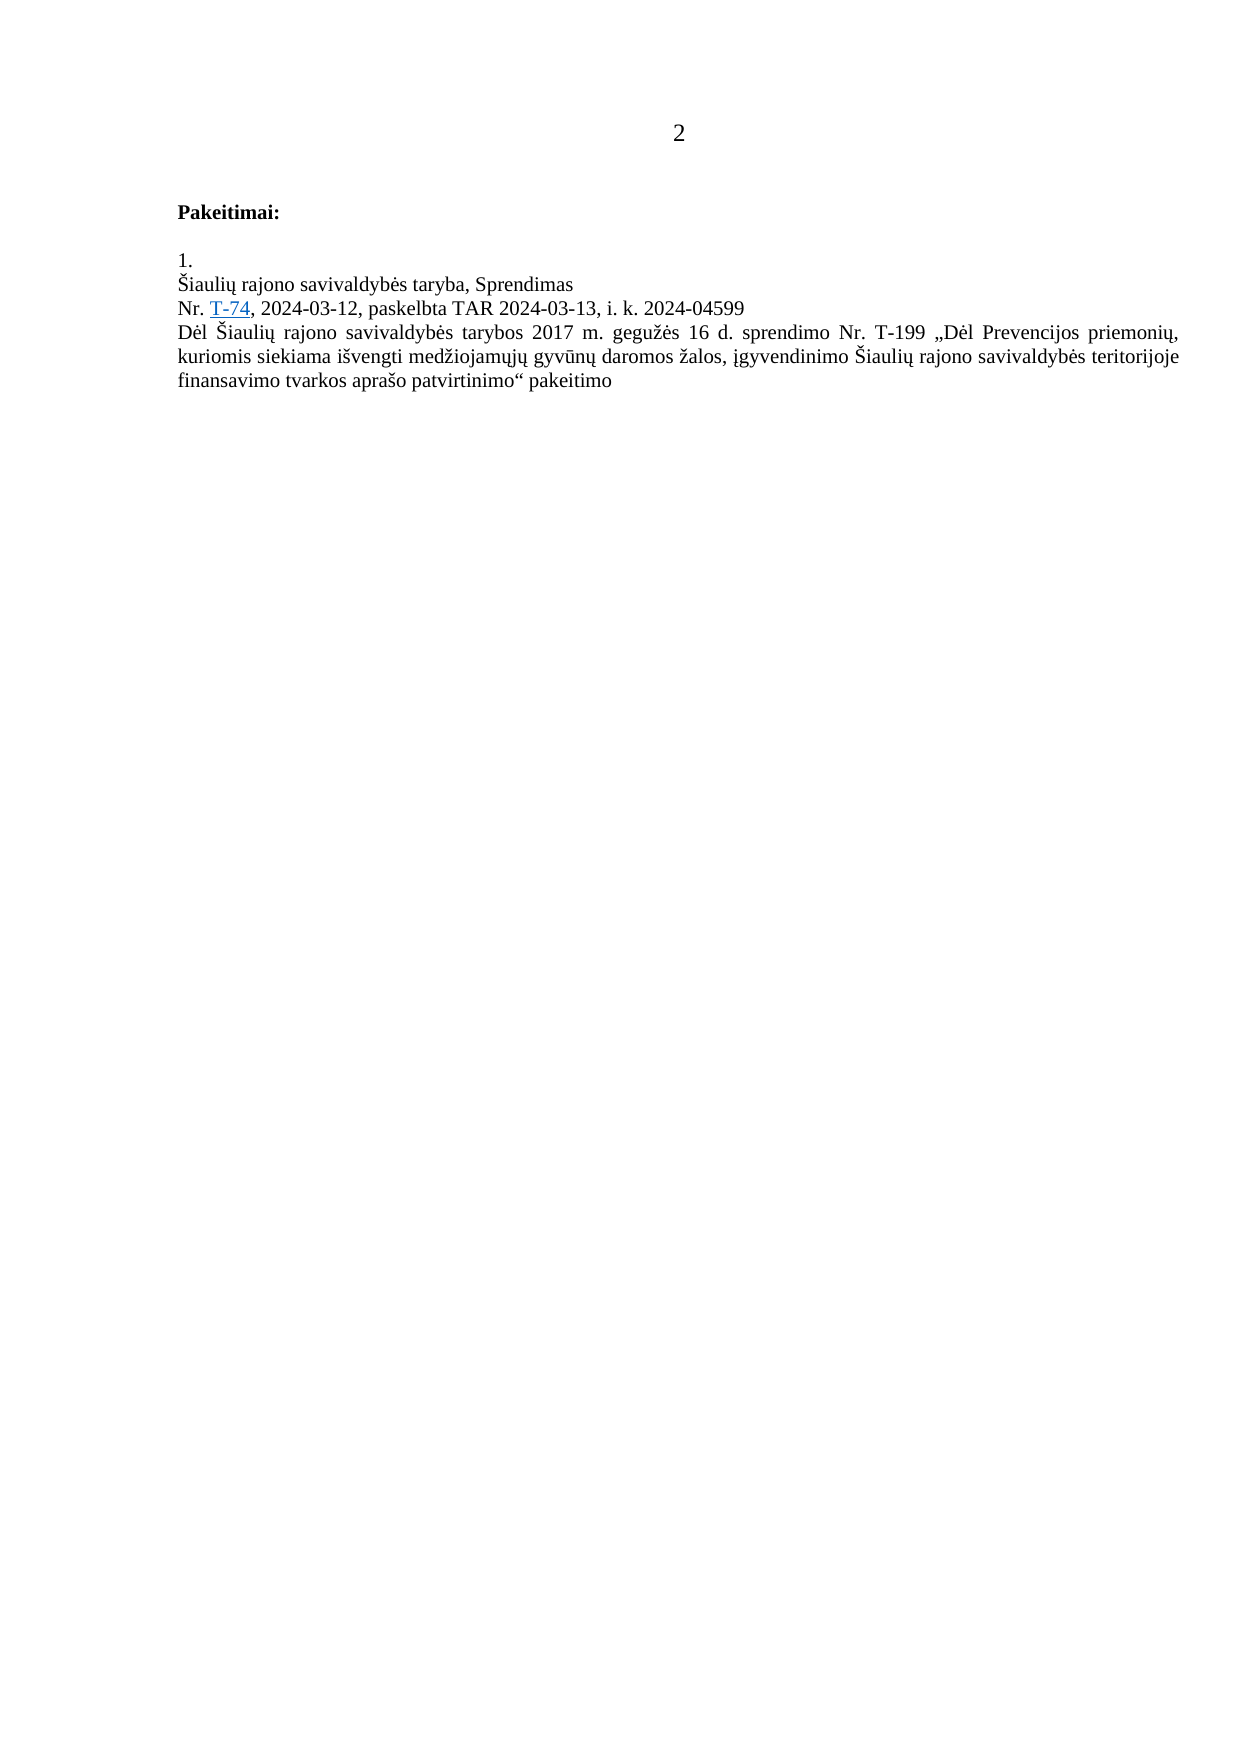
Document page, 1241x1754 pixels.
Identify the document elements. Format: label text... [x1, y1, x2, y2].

text Nr. T-74, 2024-03-12, paskelbta TAR 2024-03-13, i. k. 2024-04599 [177, 296, 1181, 320]
text Šiaulių rajono savivaldybės taryba, Sprendimas [177, 272, 1181, 296]
text Pakeitimai: [177, 200, 1181, 224]
text 1. [177, 248, 1181, 272]
text Dėl Šiaulių rajono savivaldybės tarybos 2017 m. gegužės 16 d. sprendimo Nr. T-199 „Dėl Prevencijos priemonių, kuriomis siekiama išvengti medžiojamųjų gyvūnų daromos žalos, įgyvendinimo Šiaulių rajono savivaldybės teritorijoje finansavimo tvarkos aprašo patvirtinimo“ pakeitimo [177, 320, 1181, 392]
